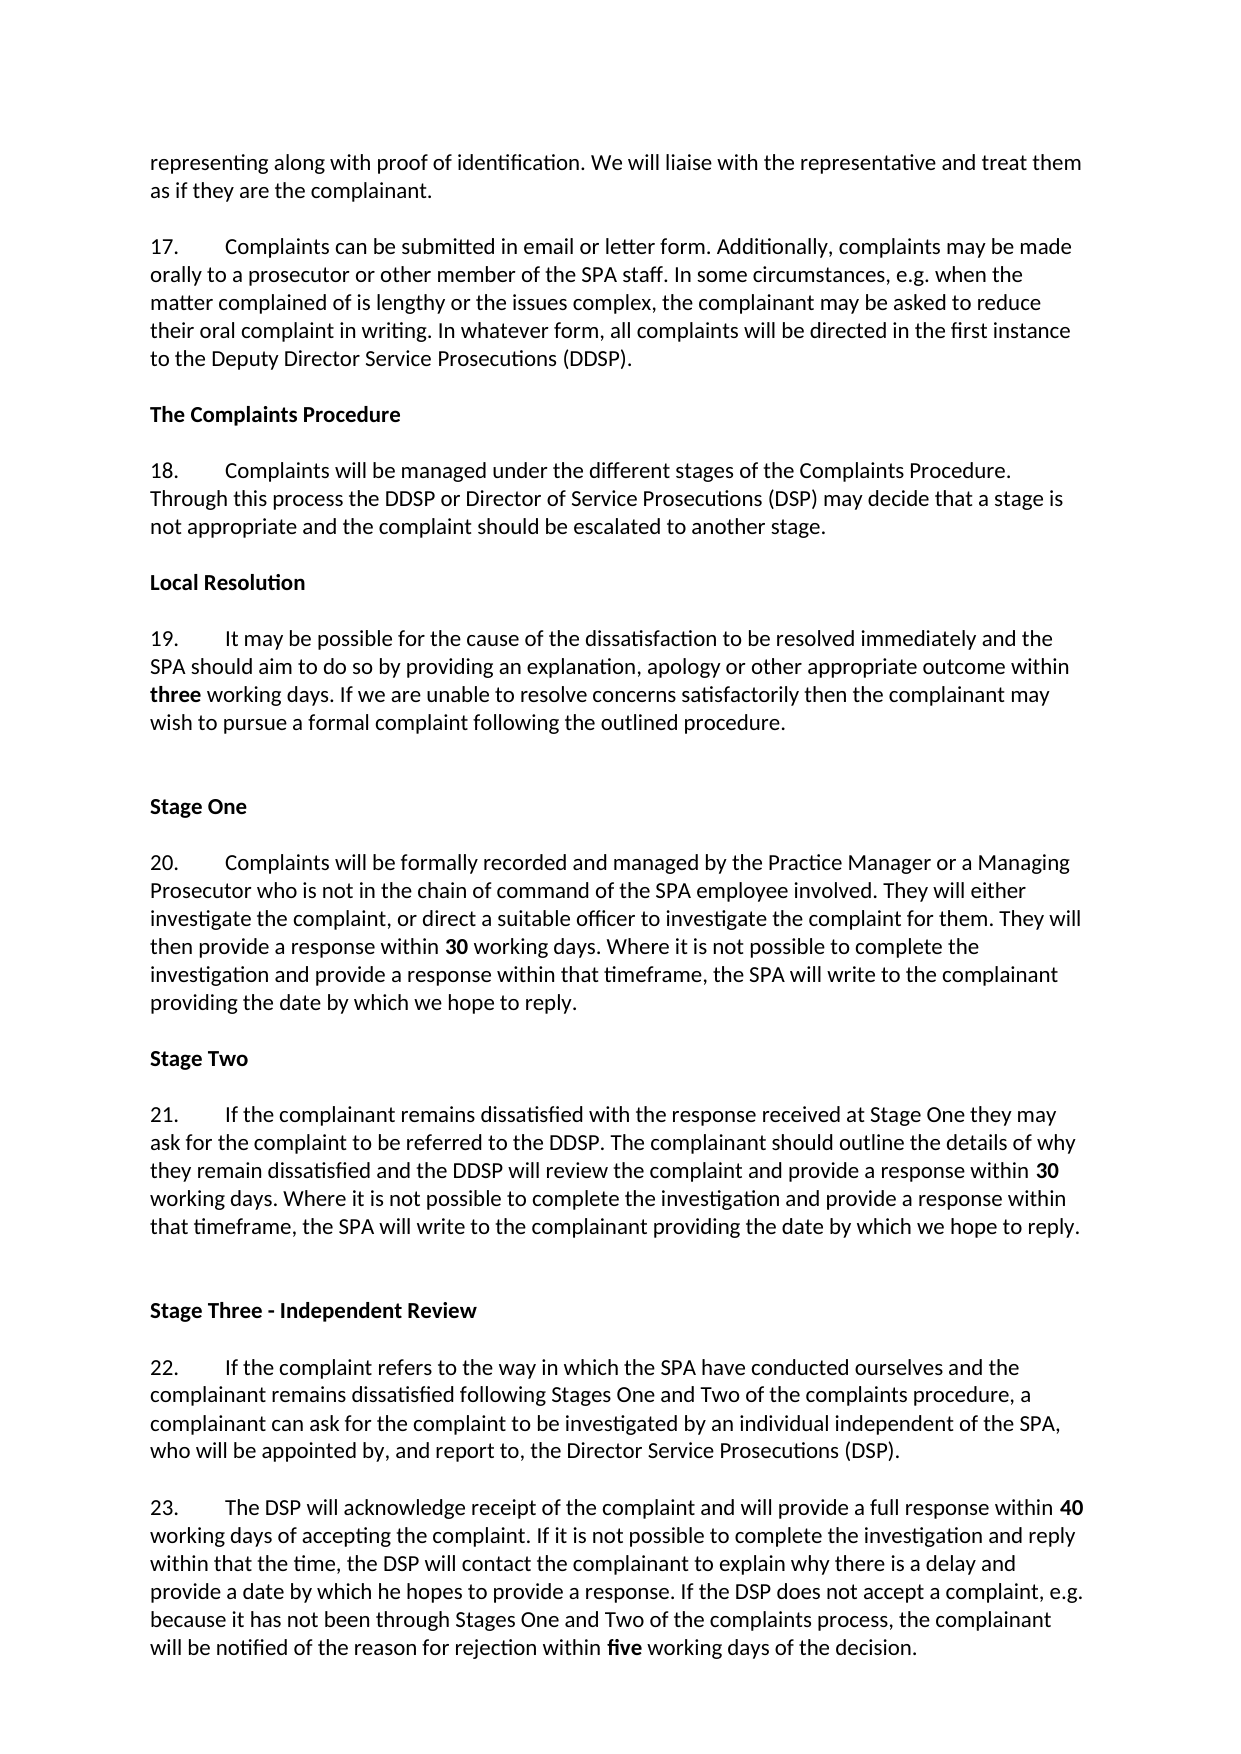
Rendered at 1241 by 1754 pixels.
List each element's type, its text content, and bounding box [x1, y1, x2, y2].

text representing along with proof of identification. We will liaise with the representative and treat them as if they are the complainant. [150, 148, 1090, 204]
subtitle Stage Three - Independent Review [150, 1297, 1090, 1324]
text 18. Complaints will be managed under the different stages of the Complaints Procedure. Through this process the DDSP or Director of Service Prosecutions (DSP) may decide that a stage is not appropriate and the complaint should be escalated to another stage. [150, 456, 1090, 540]
text 17. Complaints can be submitted in email or letter form. Additionally, complaints may be made orally to a prosecutor or other member of the SPA staff. In some circumstances, e.g. when the matter complained of is lengthy or the issues complex, the complainant may be asked to reduce their oral complaint in writing. In whatever form, all complaints will be directed in the first instance to the Deputy Director Service Prosecutions (DDSP). [150, 232, 1090, 372]
text 22. If the complaint refers to the way in which the SPA have conducted ourselves and the complainant remains dissatisfied following Stages One and Two of the complaints procedure, a complainant can ask for the complaint to be investigated by an individual independent of the SPA, who will be appointed by, and report to, the Director Service Prosecutions (DSP). [150, 1353, 1090, 1465]
text Stage One [150, 792, 1090, 820]
text 20. Complaints will be formally recorded and managed by the Practice Manager or a Managing Prosecutor who is not in the chain of command of the SPA employee involved. They will either investigate the complaint, or direct a suitable officer to investigate the complaint for them. They will then provide a response within 30 working days. Where it is not possible to complete the investigation and provide a response within that timeframe, the SPA will write to the complainant providing the date by which we hope to reply. [150, 848, 1090, 1016]
text Local Resolution [150, 568, 1090, 596]
text 21. If the complainant remains dissatisfied with the response received at Stage One they may ask for the complaint to be referred to the DDSP. The complainant should outline the details of why they remain dissatisfied and the DDSP will review the complaint and provide a response within 30 working days. Where it is not possible to complete the investigation and provide a response within that timeframe, the SPA will write to the complainant providing the date by which we hope to reply. [150, 1100, 1090, 1241]
subtitle The Complaints Procedure [150, 400, 1090, 428]
subtitle Stage Two [150, 1044, 1090, 1072]
text 19. It may be possible for the cause of the dissatisfaction to be resolved immediately and the SPA should aim to do so by providing an explanation, apology or other appropriate outcome within three working days. If we are unable to resolve concerns satisfactorily then the complainant may wish to pursue a formal complaint following the outlined procedure. [150, 624, 1090, 736]
text 23. The DSP will acknowledge receipt of the complaint and will provide a full response within 40 working days of accepting the complaint. If it is not possible to complete the investigation and reply within that the time, the DSP will contact the complainant to explain why there is a delay and provide a date by which he hopes to provide a response. If the DSP does not accept a complaint, e.g. because it has not been through Stages One and Two of the complaints process, the complainant will be notified of the reason for rejection within five working days of the decision. [150, 1493, 1090, 1661]
